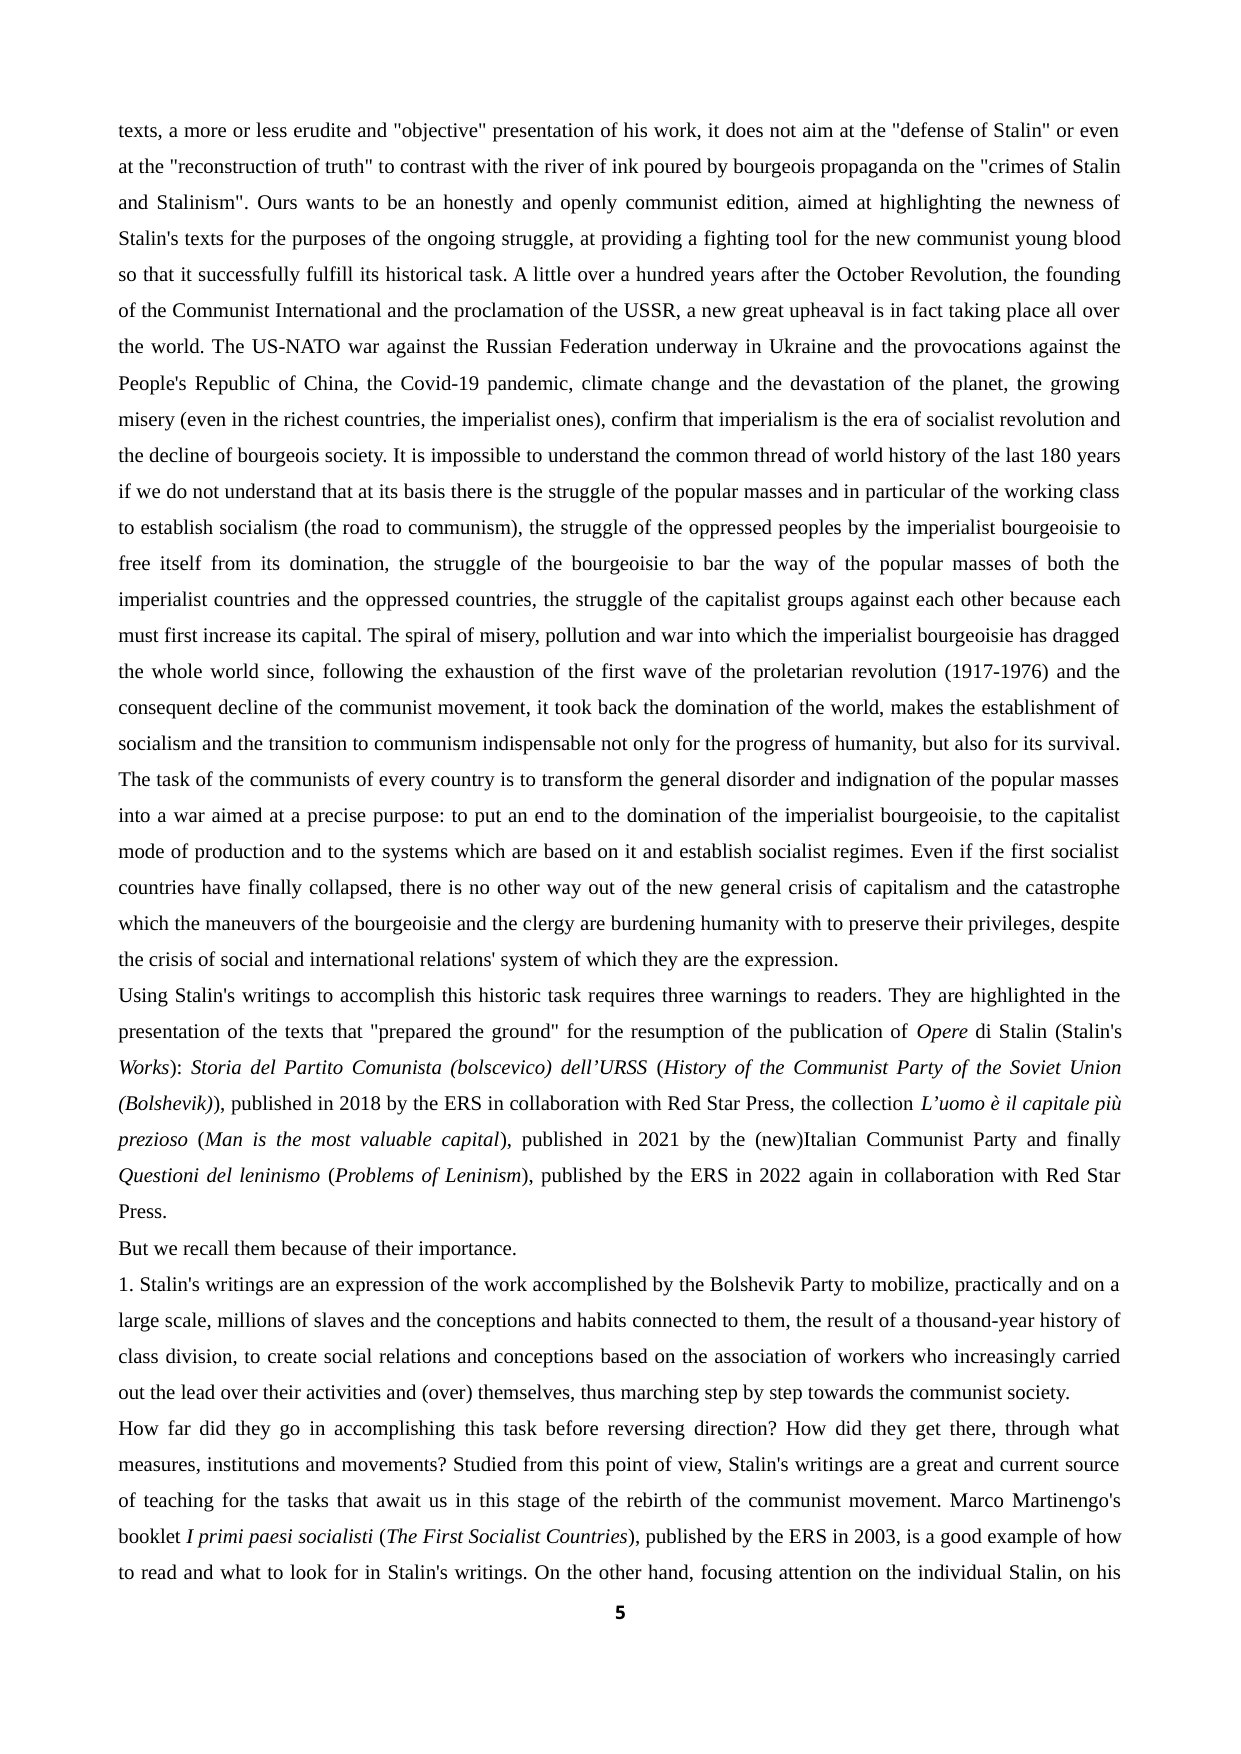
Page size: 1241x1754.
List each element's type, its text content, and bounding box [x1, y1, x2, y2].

text texts, a more or less erudite and "objective" presentation of his work, it does not aim at the "defense of Stalin" or even at the "reconstruction of truth" to contrast with the river of ink poured by bourgeois propaganda on the "crimes of Stalin and Stalinism". Ours wants to be an honestly and openly communist edition, aimed at highlighting the newness of Stalin's texts for the purposes of the ongoing struggle, at providing a fighting tool for the new communist young blood so that it successfully fulfill its historical task. A little over a hundred years after the October Revolution, the founding of the Communist International and the proclamation of the USSR, a new great upheaval is in fact taking place all over the world. The US-NATO war against the Russian Federation underway in Ukraine and the provocations against the People's Republic of China, the Covid-19 pandemic, climate change and the devastation of the planet, the growing misery (even in the richest countries, the imperialist ones), confirm that imperialism is the era of socialist revolution and the decline of bourgeois society. It is impossible to understand the common thread of world history of the last 180 years if we do not understand that at its basis there is the struggle of the popular masses and in particular of the working class to establish socialism (the road to communism), the struggle of the oppressed peoples by the imperialist bourgeoisie to free itself from its domination, the struggle of the bourgeoisie to bar the way of the popular masses of both the imperialist countries and the oppressed countries, the struggle of the capitalist groups against each other because each must first increase its capital. The spiral of misery, pollution and war into which the imperialist bourgeoisie has dragged the whole world since, following the exhaustion of the first wave of the proletarian revolution (1917-1976) and the consequent decline of the communist movement, it took back the domination of the world, makes the establishment of socialism and the transition to communism indispensable not only for the progress of humanity, but also for its survival. The task of the communists of every country is to transform the general disorder and indignation of the popular masses into a war aimed at a precise purpose: to put an end to the domination of the imperialist bourgeoisie, to the capitalist mode of production and to the systems which are based on it and establish socialist regimes. Even if the first socialist countries have finally collapsed, there is no other way out of the new general crisis of capitalism and the catastrophe which the maneuvers of the bourgeoisie and the clergy are burdening humanity with to preserve their privileges, despite the crisis of social and international relations' system of which they are the expression. [118, 118, 1122, 971]
text But we recall them because of their importance. [118, 1235, 1122, 1259]
text How far did they go in accomplishing this task before reversing direction? How did they get there, through what measures, institutions and movements? Studied from this point of view, Stalin's writings are a great and current source of teaching for the tasks that await us in this stage of the rebirth of the communist movement. Marco Martinengo's booklet I primi paesi socialisti (The First Socialist Countries), published by the ERS in 2003, is a good example of how to read and what to look for in Stalin's writings. On the other hand, focusing attention on the individual Stalin, on his [118, 1416, 1122, 1584]
text Using Stalin's writings to accomplish this historic task requires three warnings to readers. They are highlighted in the presentation of the texts that "prepared the ground" for the resumption of the publication of Opere di Stalin (Stalin's Works): Storia del Partito Comunista (bolscevico) dell’URSS (History of the Communist Party of the Soviet Union (Bolshevik)), published in 2018 by the ERS in collaboration with Red Star Press, the collection L’uomo è il capitale più prezioso (Man is the most valuable capital), published in 2021 by the (new)Italian Communist Party and finally Questioni del leninismo (Problems of Leninism), published by the ERS in 2022 again in collaboration with Red Star Press. [118, 983, 1122, 1223]
text 1. Stalin's writings are an expression of the work accomplished by the Bolshevik Party to mobilize, practically and on a large scale, millions of slaves and the conceptions and habits connected to them, the result of a thousand-year history of class division, to create social relations and conceptions based on the association of workers who increasingly carried out the lead over their activities and (over) themselves, thus marching step by step towards the communist society. [118, 1271, 1122, 1404]
